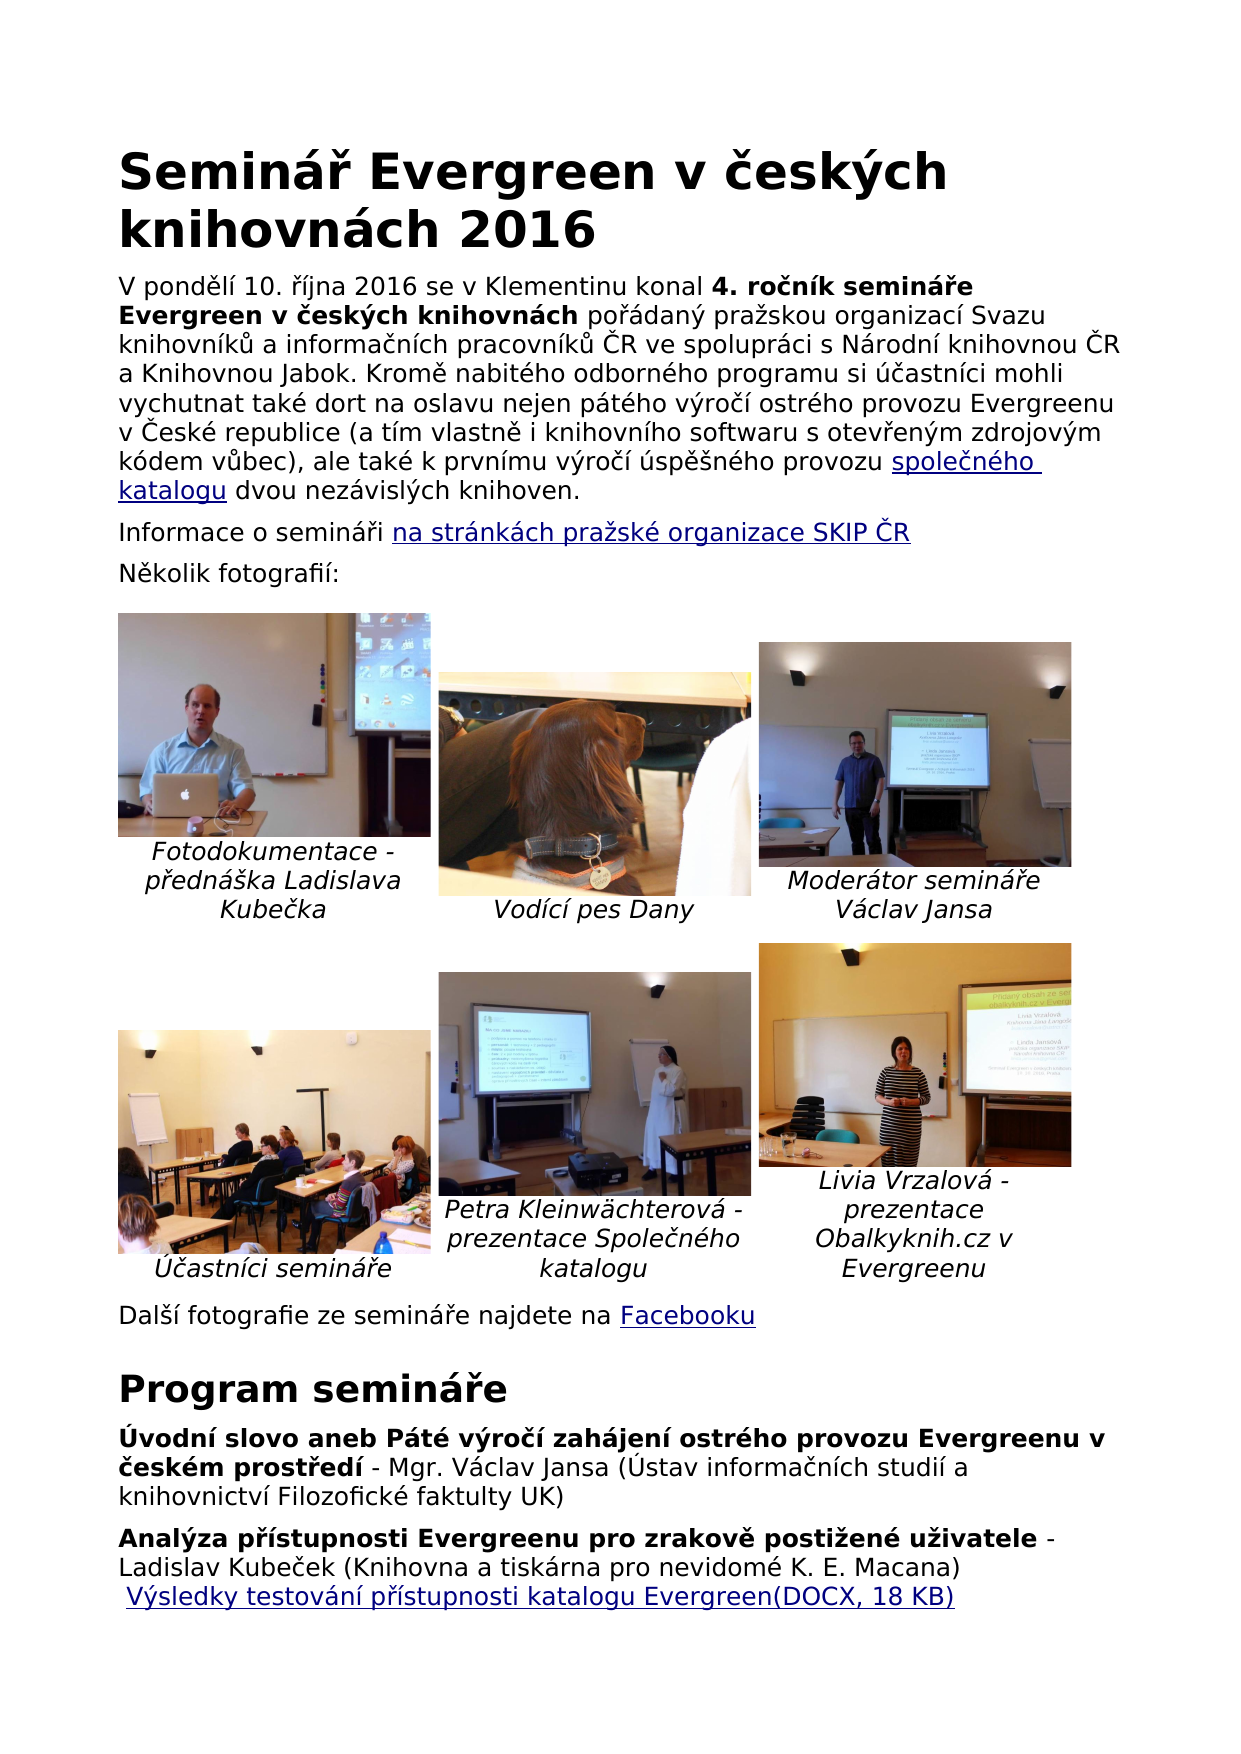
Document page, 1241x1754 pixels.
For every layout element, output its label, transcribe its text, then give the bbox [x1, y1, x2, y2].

picture [438, 972, 752, 1196]
text Účastníci semináře [118, 1254, 431, 1283]
picture [118, 613, 431, 837]
text Úvodní slovo aneb Páté výročí zahájení ostrého provozu Evergreenu v českém prostředí - Mgr. Václav Jansa (Ústav informačních studií a knihovnictví Filozofické faktulty UK) [118, 1424, 1122, 1512]
text Vodící pes Dany [438, 896, 751, 924]
picture [758, 642, 1072, 867]
text Další fotografie ze semináře najdete na Facebooku [118, 1301, 1122, 1331]
text Petra Kleinwächterová - prezentace Společného katalogu [438, 1196, 751, 1283]
picture [118, 1030, 431, 1254]
text Několik fotografií: [118, 559, 1122, 589]
picture [758, 943, 1072, 1167]
text Analýza přístupnosti Evergreenu pro zrakově postižené uživatele - Ladislav Kubeček (Knihovna a tiskárna pro nevidomé K. E. Macana) Výsledky testování přístupnosti katalogu Evergreen(DOCX, 18 KB) [118, 1524, 1122, 1612]
text V pondělí 10. října 2016 se v Klementinu konal 4. ročník semináře Evergreen v českých knihovnách pořádaný pražskou organizací Svazu knihovníků a informačních pracovníků ČR ve spolupráci s Národní knihovnou ČR a Knihovnou Jabok. Kromě nabitého odborného programu si účastníci mohli vychutnat také dort na oslavu nejen pátého výročí ostrého provozu Evergreenu v České republice (a tím vlastně i knihovního softwaru s otevřeným zdrojovým kódem vůbec), ale také k prvnímu výročí úspěšného provozu společného katalogu dvou nezávislých knihoven. [118, 272, 1122, 505]
picture [438, 672, 752, 896]
subtitle Seminář Evergreen v českých knihovnách 2016 [118, 143, 1122, 259]
text Informace o semináři na stránkách pražské organizace SKIP ČR [118, 518, 1122, 547]
subtitle Program semináře [118, 1368, 1122, 1412]
text Fotodokumentace - přednáška Ladislava Kubečka [118, 837, 431, 924]
text Moderátor semináře Václav Jansa [759, 867, 1071, 924]
text Livia Vrzalová - prezentace Obalkyknih.cz v Evergreenu [759, 1167, 1071, 1283]
